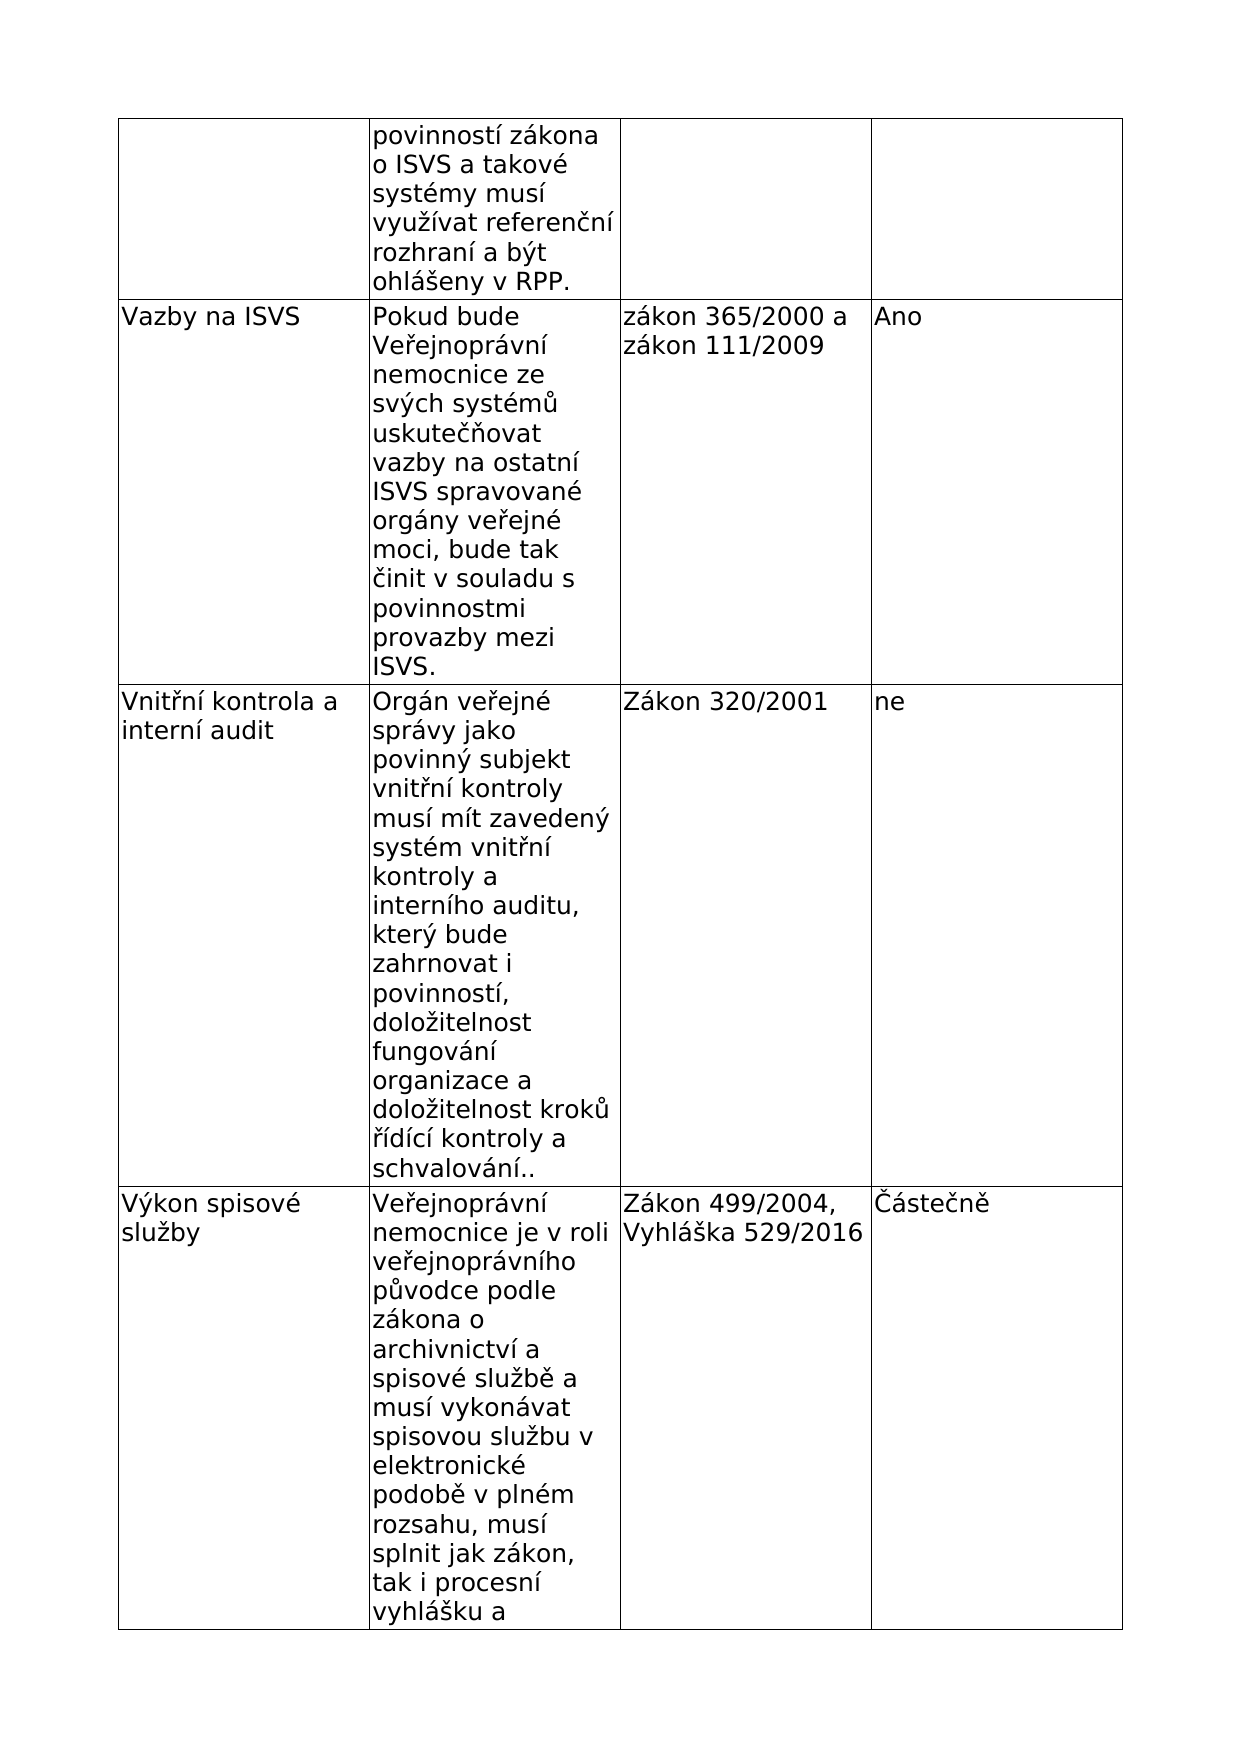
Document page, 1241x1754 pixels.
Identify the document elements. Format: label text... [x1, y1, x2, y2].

table_cell Ano [872, 300, 1122, 684]
table_cell Vazby na ISVS [119, 300, 369, 684]
table_cell Orgán veřejné správy jako povinný subjekt vnitřní kontroly musí mít zavedený systém vnitřní kontroly a interního auditu, který bude zahrnovat i povinností, doložitelnost fungování organizace a doložitelnost kroků řídící kontroly a schvalování.. [370, 685, 620, 1186]
table_cell ne [872, 685, 1122, 1186]
table_cell [621, 119, 871, 299]
table_cell Částečně [872, 1187, 1122, 1629]
table_cell Veřejnoprávní nemocnice je v roli veřejnoprávního původce podle zákona o archivnictví a spisové službě a musí vykonávat spisovou službu v elektronické podobě v plném rozsahu, musí splnit jak zákon, tak i procesní vyhlášku a [370, 1187, 620, 1629]
table_cell povinností zákona o ISVS a takové systémy musí využívat referenční rozhraní a být ohlášeny v RPP. [370, 119, 620, 299]
table_cell Pokud bude Veřejnoprávní nemocnice ze svých systémů uskutečňovat vazby na ostatní ISVS spravované orgány veřejné moci, bude tak činit v souladu s povinnostmi provazby mezi ISVS. [370, 300, 620, 684]
table_cell Zákon 320/2001 [621, 685, 871, 1186]
table_cell Zákon 499/2004, Vyhláška 529/2016 [621, 1187, 871, 1629]
table_cell [119, 119, 369, 299]
table_cell zákon 365/2000 a zákon 111/2009 [621, 300, 871, 684]
table_cell Výkon spisové služby [119, 1187, 369, 1629]
table_cell [872, 119, 1122, 299]
table_cell Vnitřní kontrola a interní audit [119, 685, 369, 1186]
